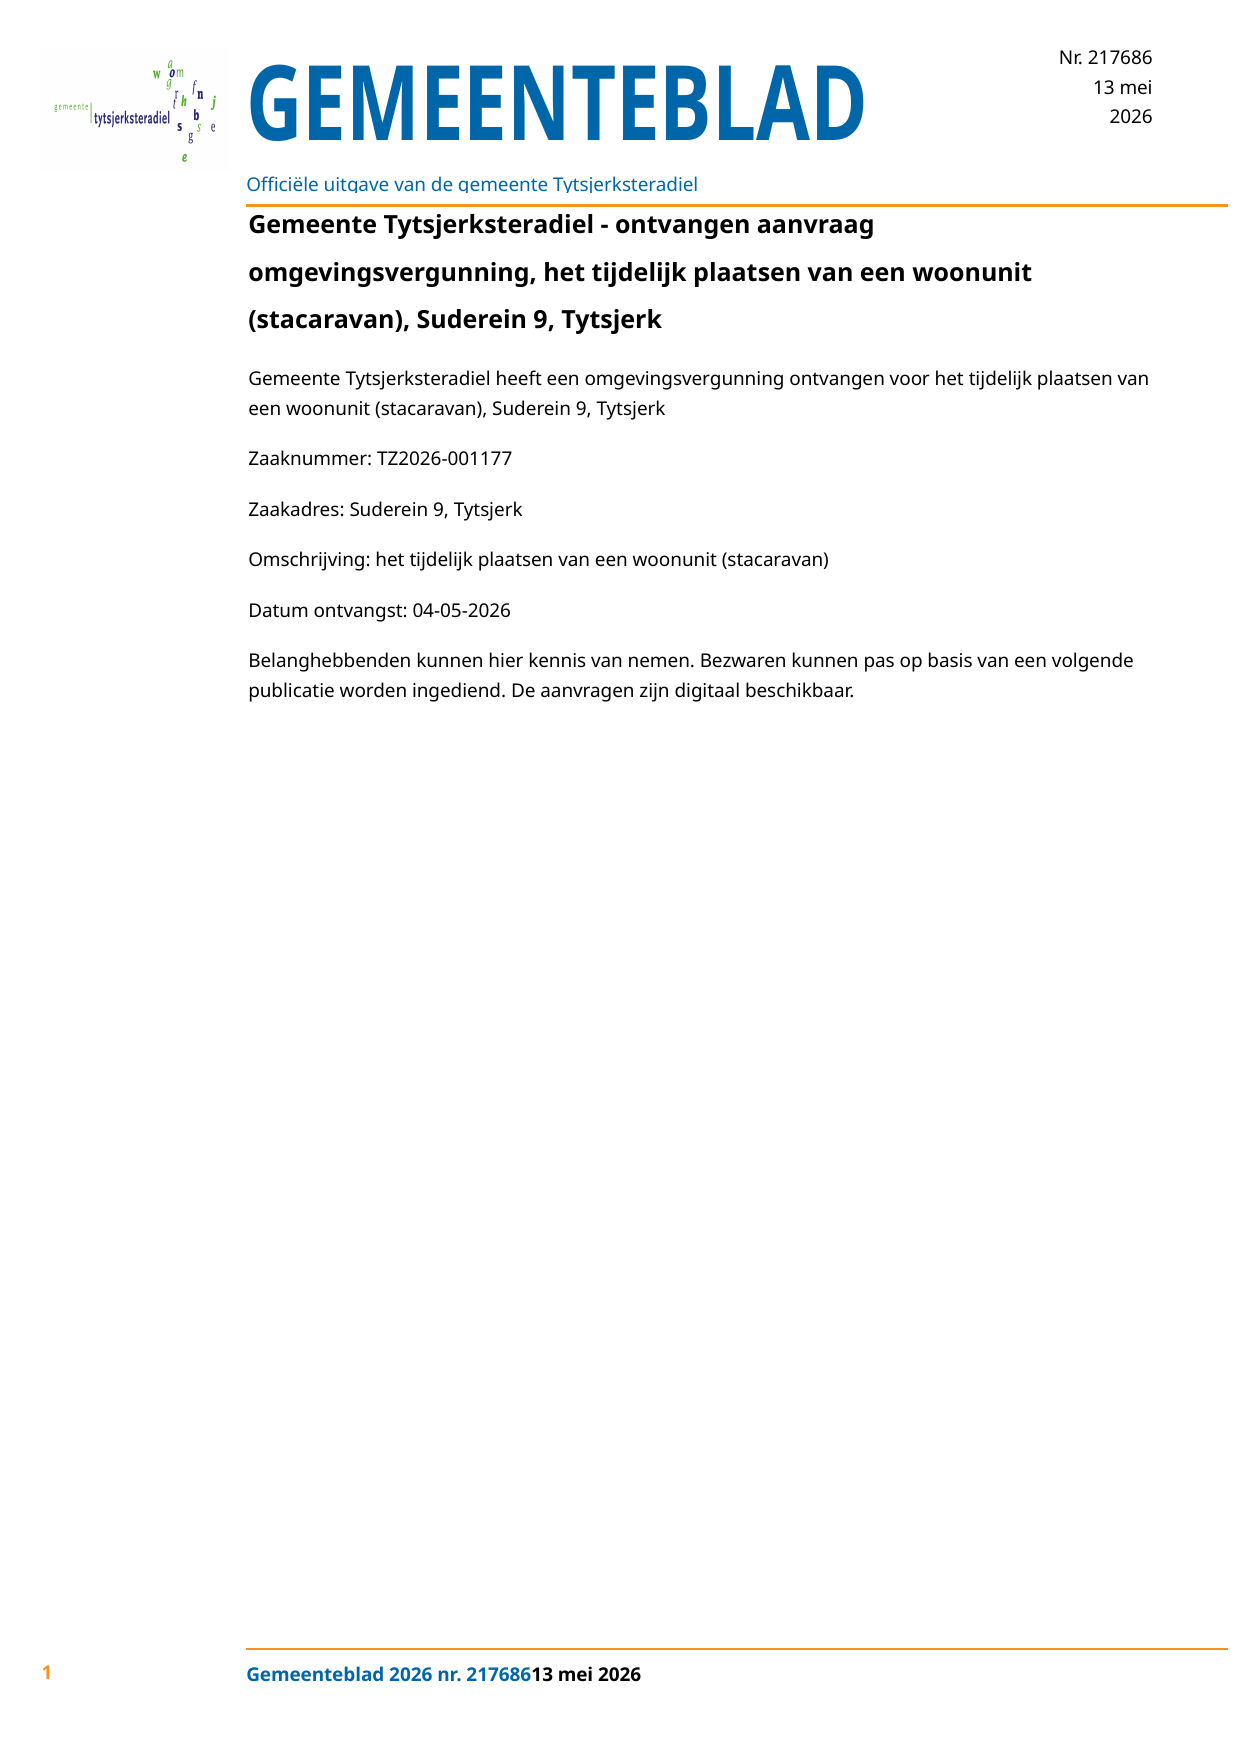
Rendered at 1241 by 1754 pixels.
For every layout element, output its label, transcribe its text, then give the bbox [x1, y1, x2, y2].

text Gemeente Tytsjerksteradiel - ontvangen aanvraag omgevingsvergunning, het tijdelijk plaatsen van een woonunit (stacaravan), Suderein 9, Tytsjerk [248, 207, 1152, 336]
text Omschrijving: het tijdelijk plaatsen van een woonunit (stacaravan) [248, 546, 1152, 572]
text Belanghebbenden kunnen hier kennis van nemen. Bezwaren kunnen pas op basis van een volgende publicatie worden ingediend. De aanvragen zijn digitaal beschikbaar. [248, 647, 1152, 702]
text Zaaknummer: TZ2026-001177 [248, 446, 1152, 471]
picture [41, 47, 231, 172]
text Gemeente Tytsjerksteradiel heeft een omgevingsvergunning ontvangen voor het tijdelijk plaatsen van een woonunit (stacaravan), Suderein 9, Tytsjerk [248, 366, 1152, 421]
text Zaakadres: Suderein 9, Tytsjerk [248, 496, 1152, 522]
text Datum ontvangst: 04-05-2026 [248, 597, 1152, 622]
